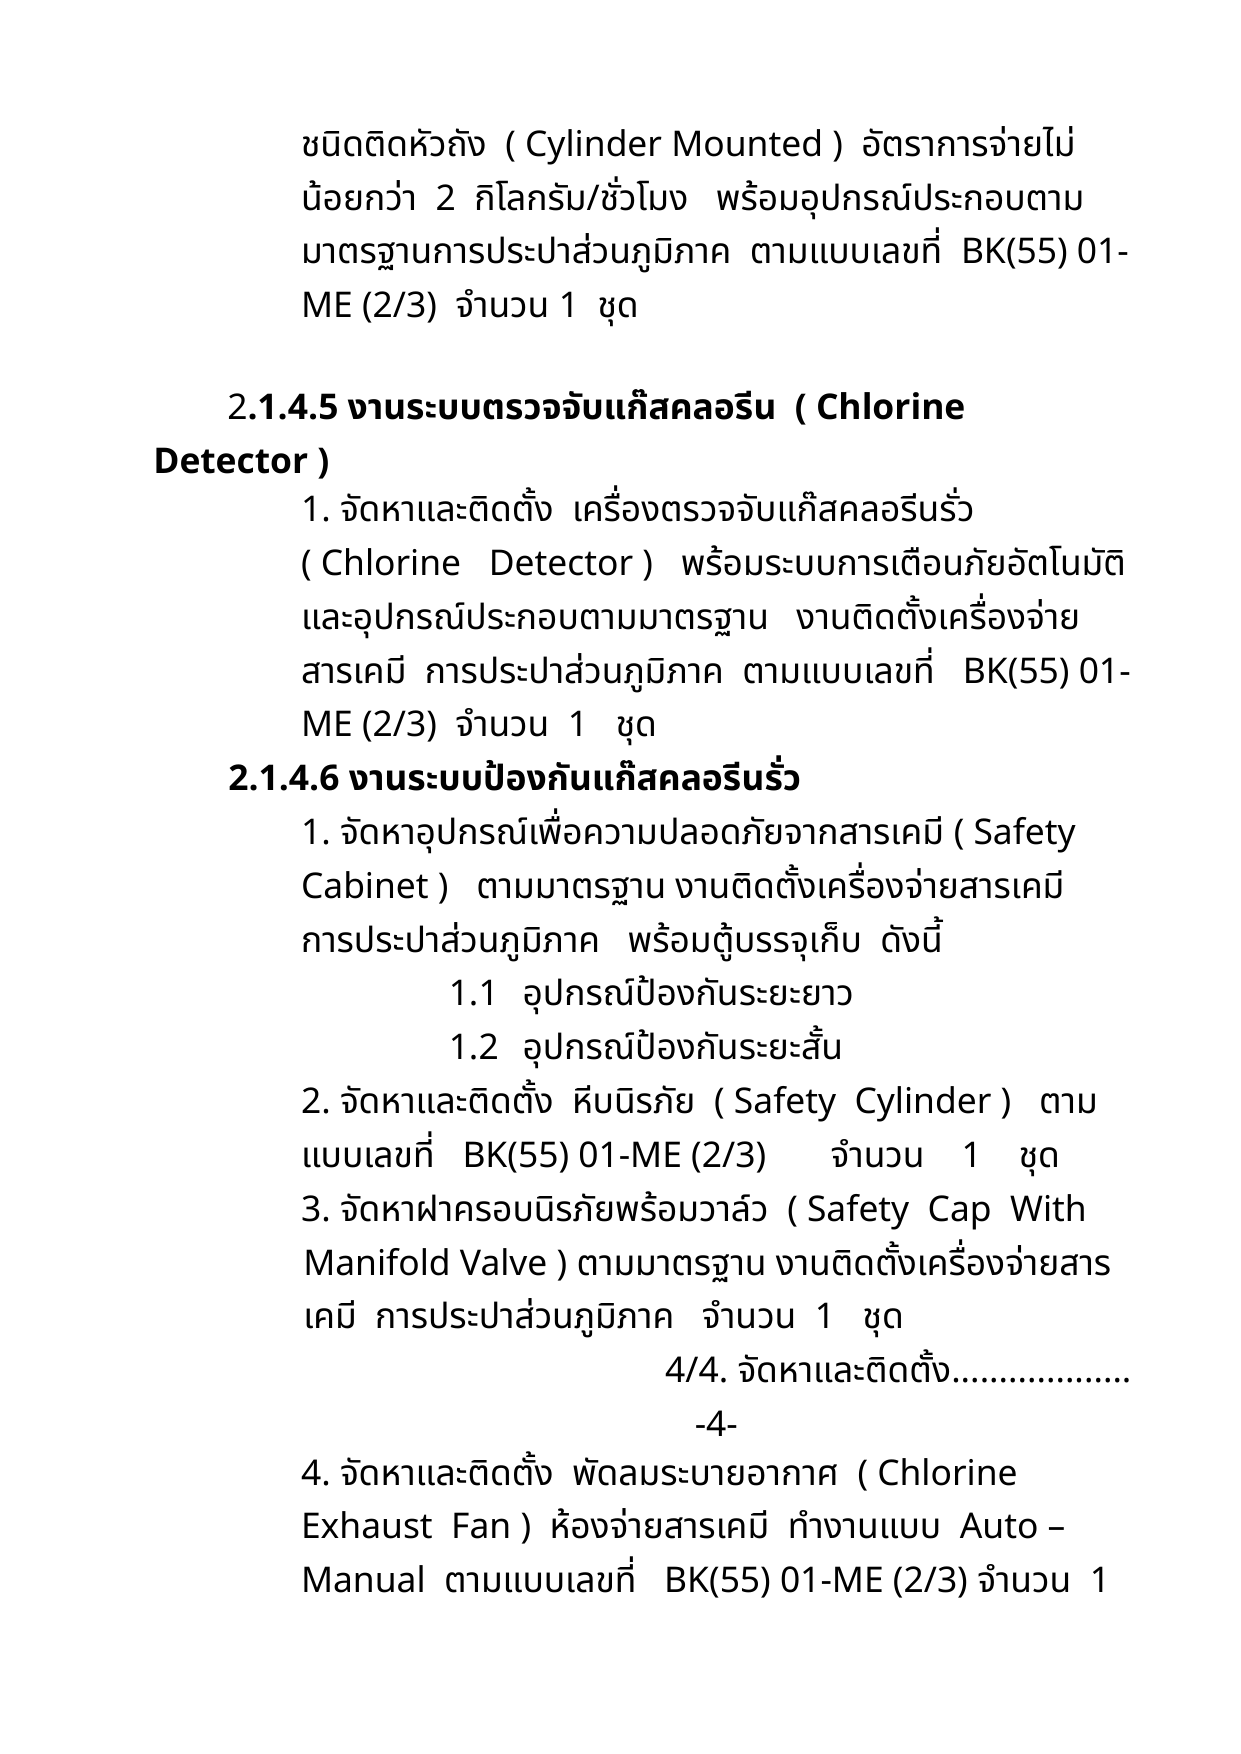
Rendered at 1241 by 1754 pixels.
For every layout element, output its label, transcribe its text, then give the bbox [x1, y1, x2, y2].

text 2.1.4.5 งานระบบตรวจจับแก๊สคลอรีน ( Chlorine Detector ) [153, 382, 1131, 484]
text 4. จัดหาและติดตั้ง พัดลมระบายอากาศ ( Chlorine Exhaust Fan ) ห้องจ่ายสารเคมี ทำงานแบบ Auto –Manual ตามแบบเลขที่ BK(55) 01-ME (2/3) จำนวน 1 [301, 1447, 1131, 1608]
text ชนิดติดหัวถัง ( Cylinder Mounted ) อัตราการจ่ายไม่น้อยกว่า 2 กิโลกรัม/ชั่วโมง พร้อมอุปกรณ์ประกอบตามมาตรฐานการประปาส่วนภูมิภาค ตามแบบเลขที่ BK(55) 01-ME (2/3) จำนวน 1 ชุด [301, 118, 1131, 333]
text -4- [301, 1399, 1131, 1447]
text 1. จัดหาและติดตั้ง เครื่องตรวจจับแก๊สคลอรีนรั่ว ( Chlorine Detector ) พร้อมระบบการเตือนภัยอัตโนมัติ และอุปกรณ์ประกอบตามมาตรฐาน งานติดตั้งเครื่องจ่ายสารเคมี การประปาส่วนภูมิภาค ตามแบบเลขที่ BK(55) 01-ME (2/3) จำนวน 1 ชุด [228, 484, 1131, 753]
text 1.1 อุปกรณ์ป้องกันระยะยาว [242, 968, 1131, 1022]
text 3. จัดหาฝาครอบนิรภัยพร้อมวาล์ว ( Safety Cap With Manifold Valve ) ตามมาตรฐาน งานติดตั้งเครื่องจ่ายสารเคมี การประปาส่วนภูมิภาค จำนวน 1 ชุด [301, 1183, 1131, 1345]
text 1. จัดหาอุปกรณ์เพื่อความปลอดภัยจากสารเคมี ( Safety Cabinet ) ตามมาตรฐาน งานติดตั้งเครื่องจ่ายสารเคมี การประปาส่วนภูมิภาค พร้อมตู้บรรจุเก็บ ดังนี้ [301, 807, 1131, 968]
text 2. จัดหาและติดตั้ง หีบนิรภัย ( Safety Cylinder ) ตามแบบเลขที่ BK(55) 01-ME (2/3) จำนวน 1 ชุด [301, 1076, 1131, 1183]
text 4/4. จัดหาและติดตั้ง................... [301, 1345, 1131, 1399]
text 1.2 อุปกรณ์ป้องกันระยะสั้น [242, 1022, 1131, 1076]
text 2.1.4.6 งานระบบป้องกันแก๊สคลอรีนรั่ว [153, 753, 1131, 807]
